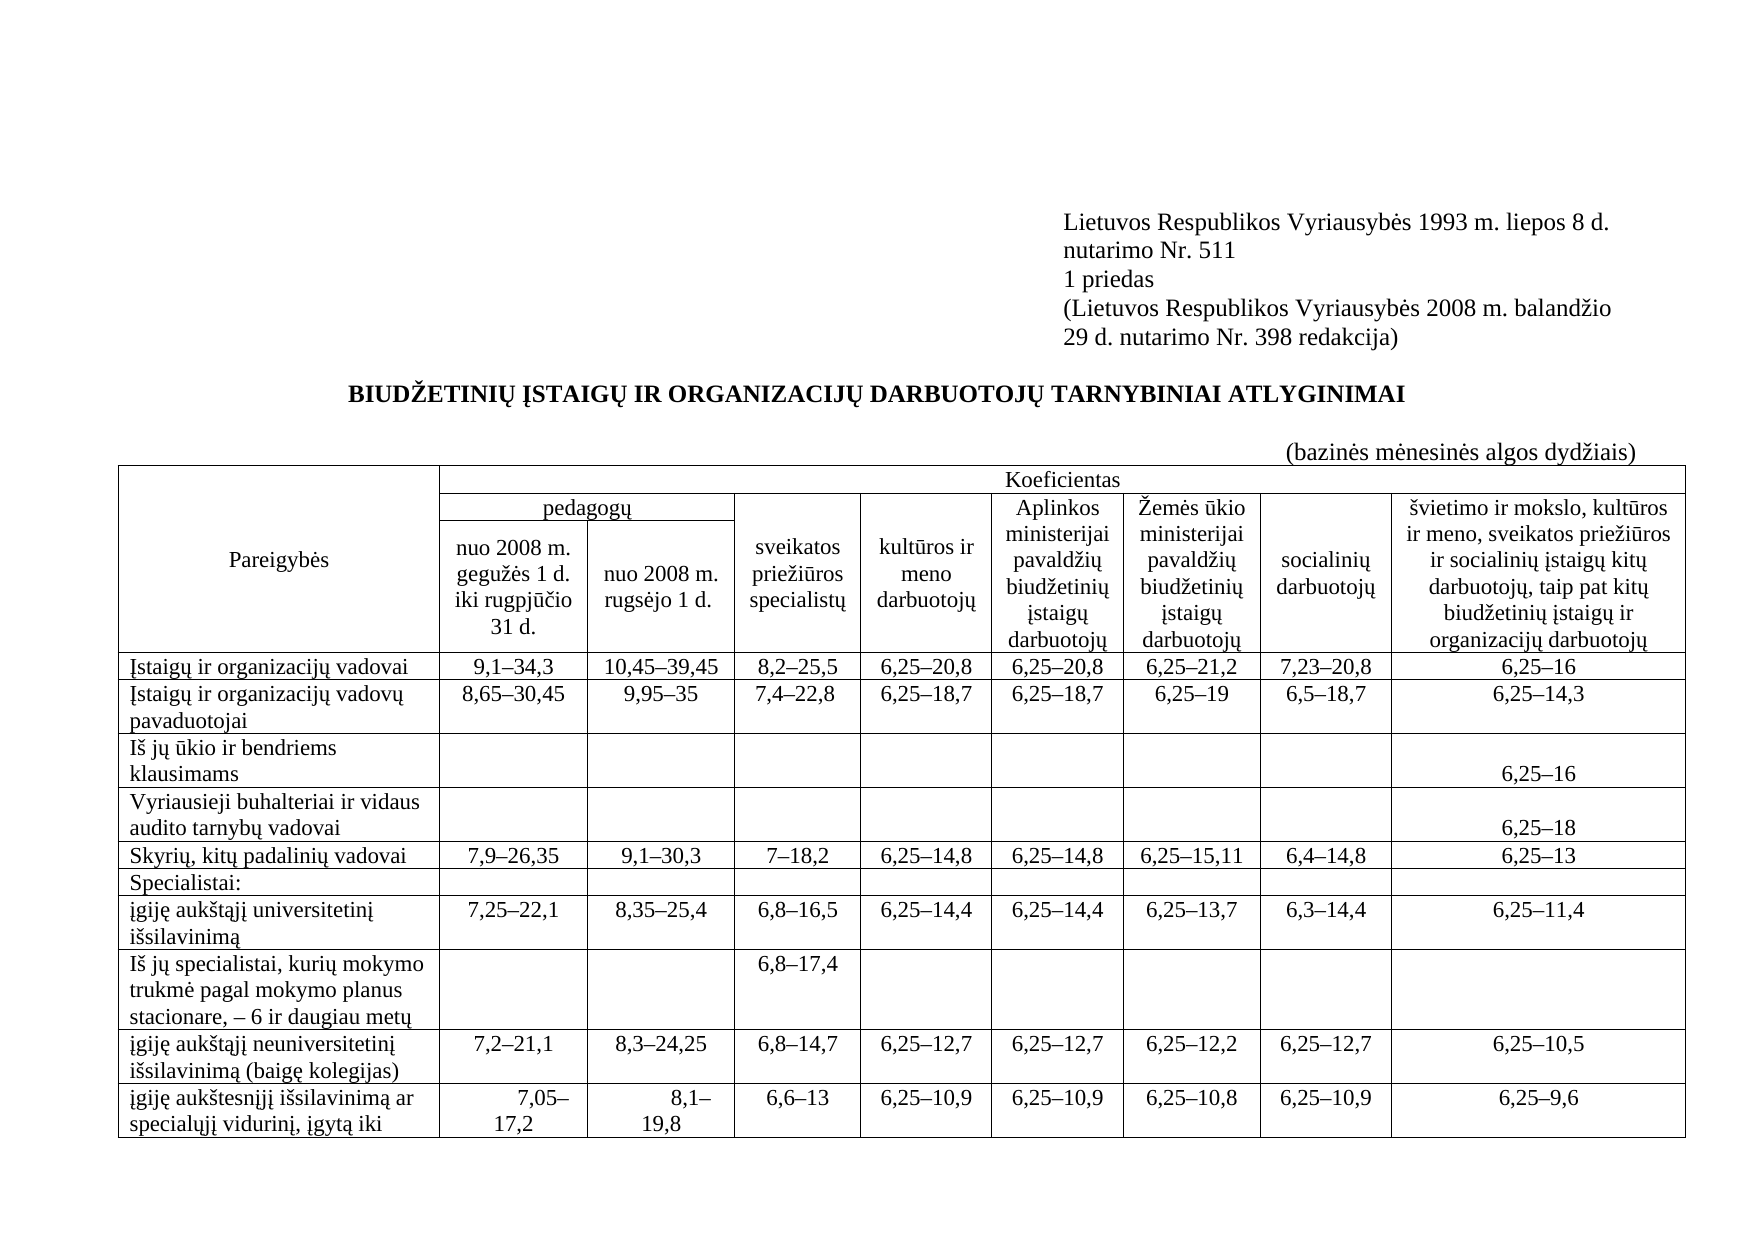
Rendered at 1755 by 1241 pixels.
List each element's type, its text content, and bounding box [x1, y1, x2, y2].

table_cell 7,23–20,8 [1261, 653, 1391, 679]
table_cell 7–18,2 [735, 842, 860, 868]
table_cell 6,25–20,8 [861, 653, 991, 679]
table_cell [1392, 869, 1685, 895]
table_cell 6,25–12,2 [1124, 1030, 1260, 1083]
table_cell [588, 950, 734, 1029]
table_cell 6,25–12,7 [861, 1030, 991, 1083]
table_cell [1392, 950, 1685, 1029]
table_cell 6,25–14,4 [992, 896, 1123, 949]
table_cell [735, 788, 860, 841]
table_cell 9,95–35 [588, 680, 734, 733]
table_cell 9,1–30,3 [588, 842, 734, 868]
table_cell 6,25–16 [1392, 734, 1685, 787]
table_cell 6,25–11,4 [1392, 896, 1685, 949]
table_cell įgiję aukštąjį neuniversitetinį išsilavinimą (baigę kolegijas) [119, 1030, 439, 1083]
table_cell [1124, 788, 1260, 841]
table_cell Įstaigų ir organizacijų vadovų pavaduotojai [119, 680, 439, 733]
table_cell 6,25–12,7 [992, 1030, 1123, 1083]
table_cell 6,25–9,6 [1392, 1084, 1685, 1137]
table_cell [440, 734, 587, 787]
table_cell 6,25–14,4 [861, 896, 991, 949]
table_cell Iš jų specialistai, kurių mokymo trukmė pagal mokymo planus stacionare, – 6 ir daugiau metų [119, 950, 439, 1029]
table_cell Specialistai: [119, 869, 439, 895]
table_cell kultūros ir meno darbuotojų [861, 494, 991, 652]
table_cell 6,25–10,9 [1261, 1084, 1391, 1137]
table_cell 7,2–21,1 [440, 1030, 587, 1083]
table_cell 8,65–30,45 [440, 680, 587, 733]
table_cell 6,25–18 [1392, 788, 1685, 841]
table_header Pareigybės [119, 466, 439, 652]
table_cell 6,8–16,5 [735, 896, 860, 949]
text (Lietuvos Respublikos Vyriausybės 2008 m. balandžio 29 d. nutarimo Nr. 398 redakcija) [1063, 293, 1636, 350]
table_cell 6,25–10,9 [992, 1084, 1123, 1137]
table_cell 6,25–12,7 [1261, 1030, 1391, 1083]
table_cell [861, 950, 991, 1029]
table_cell [1124, 869, 1260, 895]
table_cell 6,25–19 [1124, 680, 1260, 733]
table_cell Žemės ūkio ministerijai pavaldžių biudžetinių įstaigų darbuotojų [1124, 494, 1260, 652]
table_cell 8,3–24,25 [588, 1030, 734, 1083]
table_cell [1124, 950, 1260, 1029]
table_cell 6,25–15,11 [1124, 842, 1260, 868]
table_cell [588, 869, 734, 895]
table_cell Iš jų ūkio ir bendriems klausimams [119, 734, 439, 787]
table_cell nuo 2008 m. rugsėjo 1 d. [588, 521, 734, 652]
table_cell [992, 950, 1123, 1029]
text 1 priedas [1063, 264, 1636, 293]
table_cell 6,8–14,7 [735, 1030, 860, 1083]
table_cell [440, 788, 587, 841]
table_cell 6,25–10,9 [861, 1084, 991, 1137]
table_cell 6,25–18,7 [861, 680, 991, 733]
table_cell 6,3–14,4 [1261, 896, 1391, 949]
table_cell socialinių darbuotojų [1261, 494, 1391, 652]
table_cell 6,25–10,5 [1392, 1030, 1685, 1083]
table_cell 6,6–13 [735, 1084, 860, 1137]
table_cell 9,1–34,3 [440, 653, 587, 679]
table_cell įgiję aukštesnįjį išsilavinimą ar specialųjį vidurinį, įgytą iki [119, 1084, 439, 1137]
table_cell [735, 869, 860, 895]
table_cell [1124, 734, 1260, 787]
table_cell [440, 950, 587, 1029]
table_cell 7,4–22,8 [735, 680, 860, 733]
table_cell 8,2–25,5 [735, 653, 860, 679]
table_cell [992, 869, 1123, 895]
table_cell Įstaigų ir organizacijų vadovai [119, 653, 439, 679]
table_cell [861, 734, 991, 787]
table_cell [861, 869, 991, 895]
table_cell Skyrių, kitų padalinių vadovai [119, 842, 439, 868]
table_cell švietimo ir mokslo, kultūros ir meno, sveikatos priežiūros ir socialinių įstaigų kitų darbuotojų, taip pat kitų biudžetinių įstaigų ir organizacijų darbuotojų [1392, 494, 1685, 652]
table_cell 6,8–17,4 [735, 950, 860, 1029]
text biudžetinių įstaigų ir organizacijų darbuotojų tarnybiniai atlyginimai [118, 379, 1636, 408]
table_cell Aplinkos ministerijai pavaldžių biudžetinių įstaigų darbuotojų [992, 494, 1123, 652]
table_cell [1261, 950, 1391, 1029]
table_cell [992, 788, 1123, 841]
table_cell 6,25–14,3 [1392, 680, 1685, 733]
table_cell 7,05–17,2 [440, 1084, 587, 1137]
table_cell [1261, 788, 1391, 841]
table_cell [735, 734, 860, 787]
table_cell 6,25–14,8 [992, 842, 1123, 868]
table_cell 6,25–16 [1392, 653, 1685, 679]
table_cell [1261, 869, 1391, 895]
text Lietuvos Respublikos Vyriausybės 1993 m. liepos 8 d. nutarimo Nr. 511 [1063, 207, 1636, 264]
table_cell 8,35–25,4 [588, 896, 734, 949]
table_cell 8,1–19,8 [588, 1084, 734, 1137]
table_header Koeficientas [440, 466, 1685, 493]
table_cell sveikatos priežiūros specialistų [735, 494, 860, 652]
table_cell 6,25–18,7 [992, 680, 1123, 733]
table_cell įgiję aukštąjį universitetinį išsilavinimą [119, 896, 439, 949]
table_cell 7,9–26,35 [440, 842, 587, 868]
table_cell [440, 869, 587, 895]
table_cell 6,25–13,7 [1124, 896, 1260, 949]
table_cell 6,25–14,8 [861, 842, 991, 868]
table_cell 10,45–39,45 [588, 653, 734, 679]
table_cell 6,25–20,8 [992, 653, 1123, 679]
text (bazinės mėnesinės algos dydžiais) [118, 437, 1636, 465]
table_cell [588, 734, 734, 787]
table_cell [861, 788, 991, 841]
table_cell [588, 788, 734, 841]
table_cell [992, 734, 1123, 787]
table_cell nuo 2008 m. gegužės 1 d. iki rugpjūčio 31 d. [440, 521, 587, 652]
table_cell pedagogų [440, 494, 734, 520]
table_cell 6,5–18,7 [1261, 680, 1391, 733]
table_cell 6,25–21,2 [1124, 653, 1260, 679]
table_cell Vyriausieji buhalteriai ir vidaus audito tarnybų vadovai [119, 788, 439, 841]
table_cell 6,25–10,8 [1124, 1084, 1260, 1137]
table_cell 6,25–13 [1392, 842, 1685, 868]
table_cell 7,25–22,1 [440, 896, 587, 949]
table_cell 6,4–14,8 [1261, 842, 1391, 868]
table_cell [1261, 734, 1391, 787]
